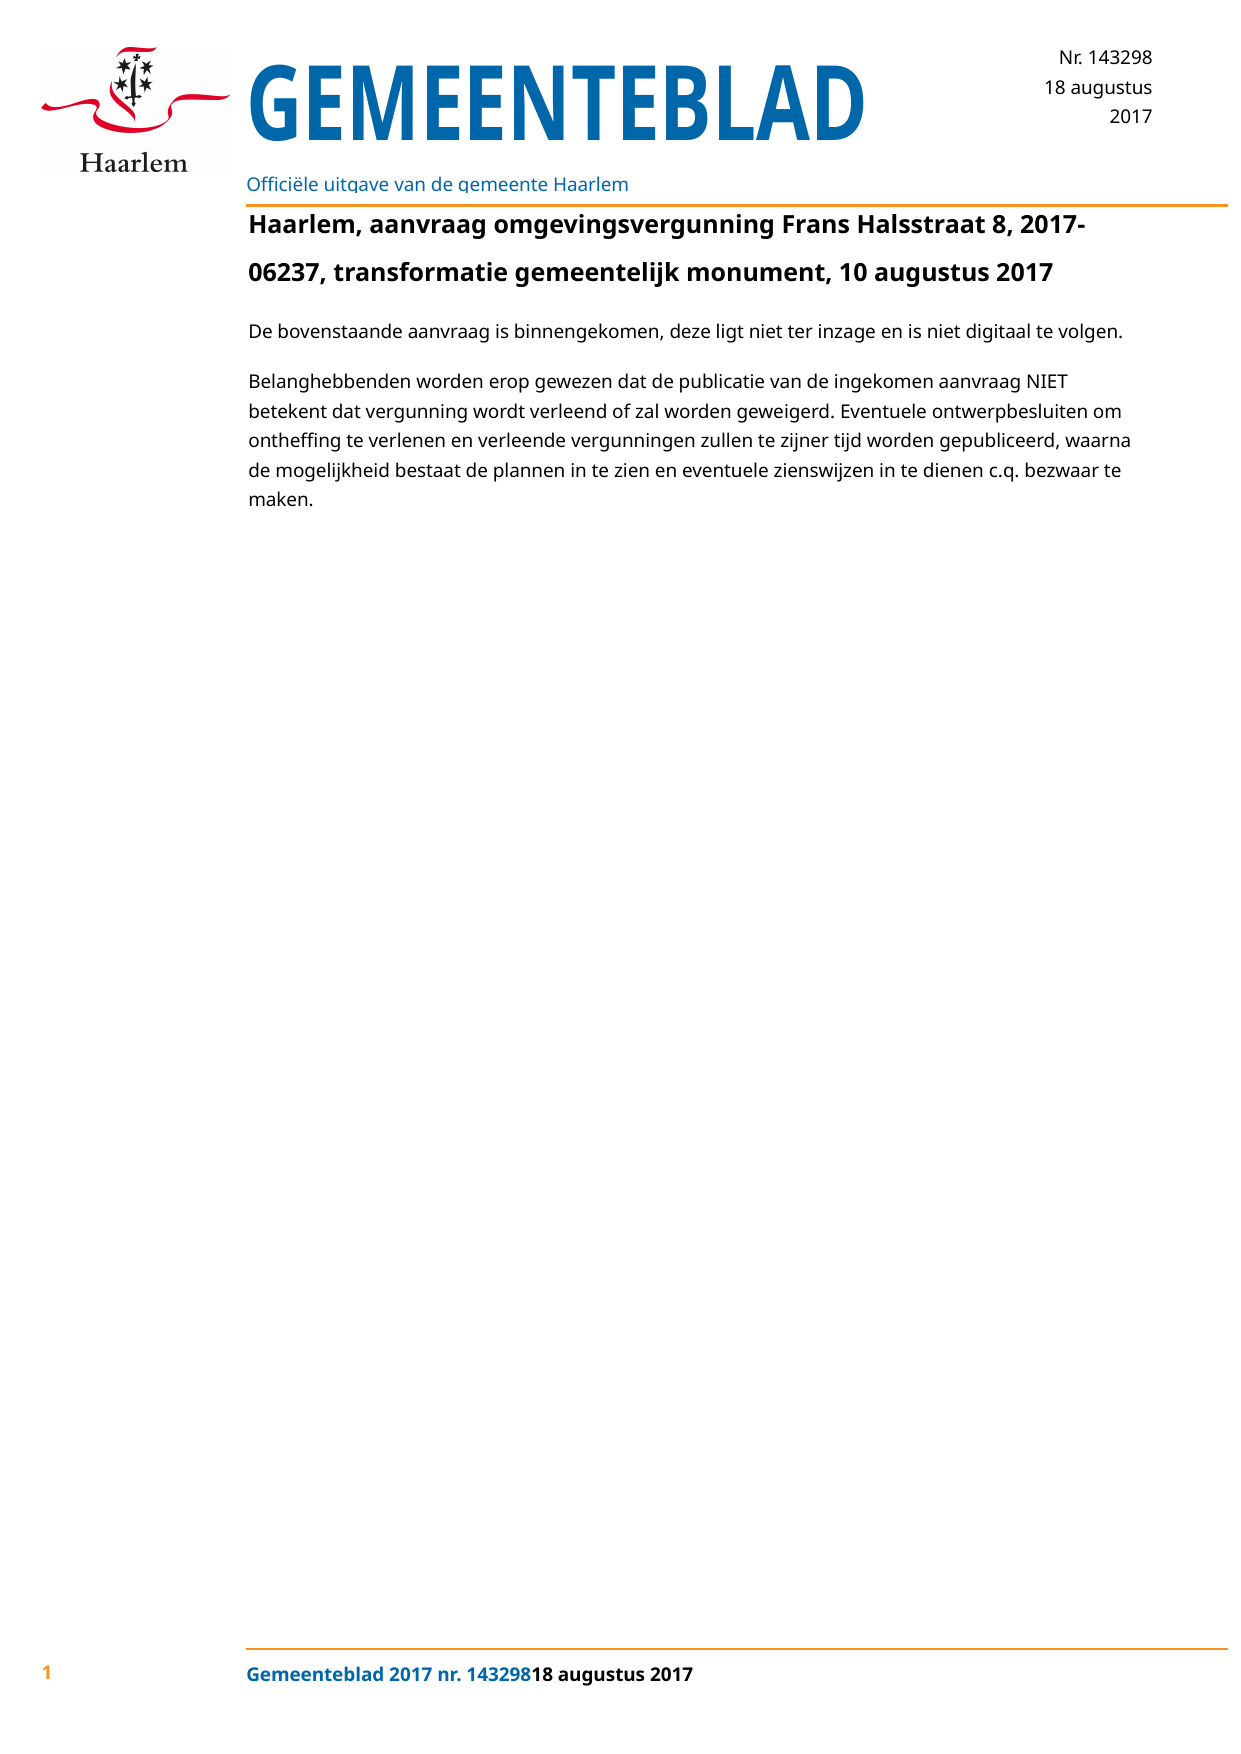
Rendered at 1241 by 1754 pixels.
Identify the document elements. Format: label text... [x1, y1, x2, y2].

text Haarlem, aanvraag omgevingsvergunning Frans Halsstraat 8, 2017-06237, transformatie gemeentelijk monument, 10 augustus 2017 [248, 207, 1152, 288]
text De bovenstaande aanvraag is binnengekomen, deze ligt niet ter inzage en is niet digitaal te volgen. [248, 318, 1152, 344]
text Belanghebbenden worden erop gewezen dat de publicatie van de ingekomen aanvraag NIET betekent dat vergunning wordt verleend of zal worden geweigerd. Eventuele ontwerpbesluiten om ontheffing te verlenen en verleende vergunningen zullen te zijner tijd worden gepubliceerd, waarna de mogelijkheid bestaat de plannen in te zien en eventuele zienswijzen in te dienen c.q. bezwaar te maken. [248, 368, 1152, 512]
picture [41, 47, 231, 172]
